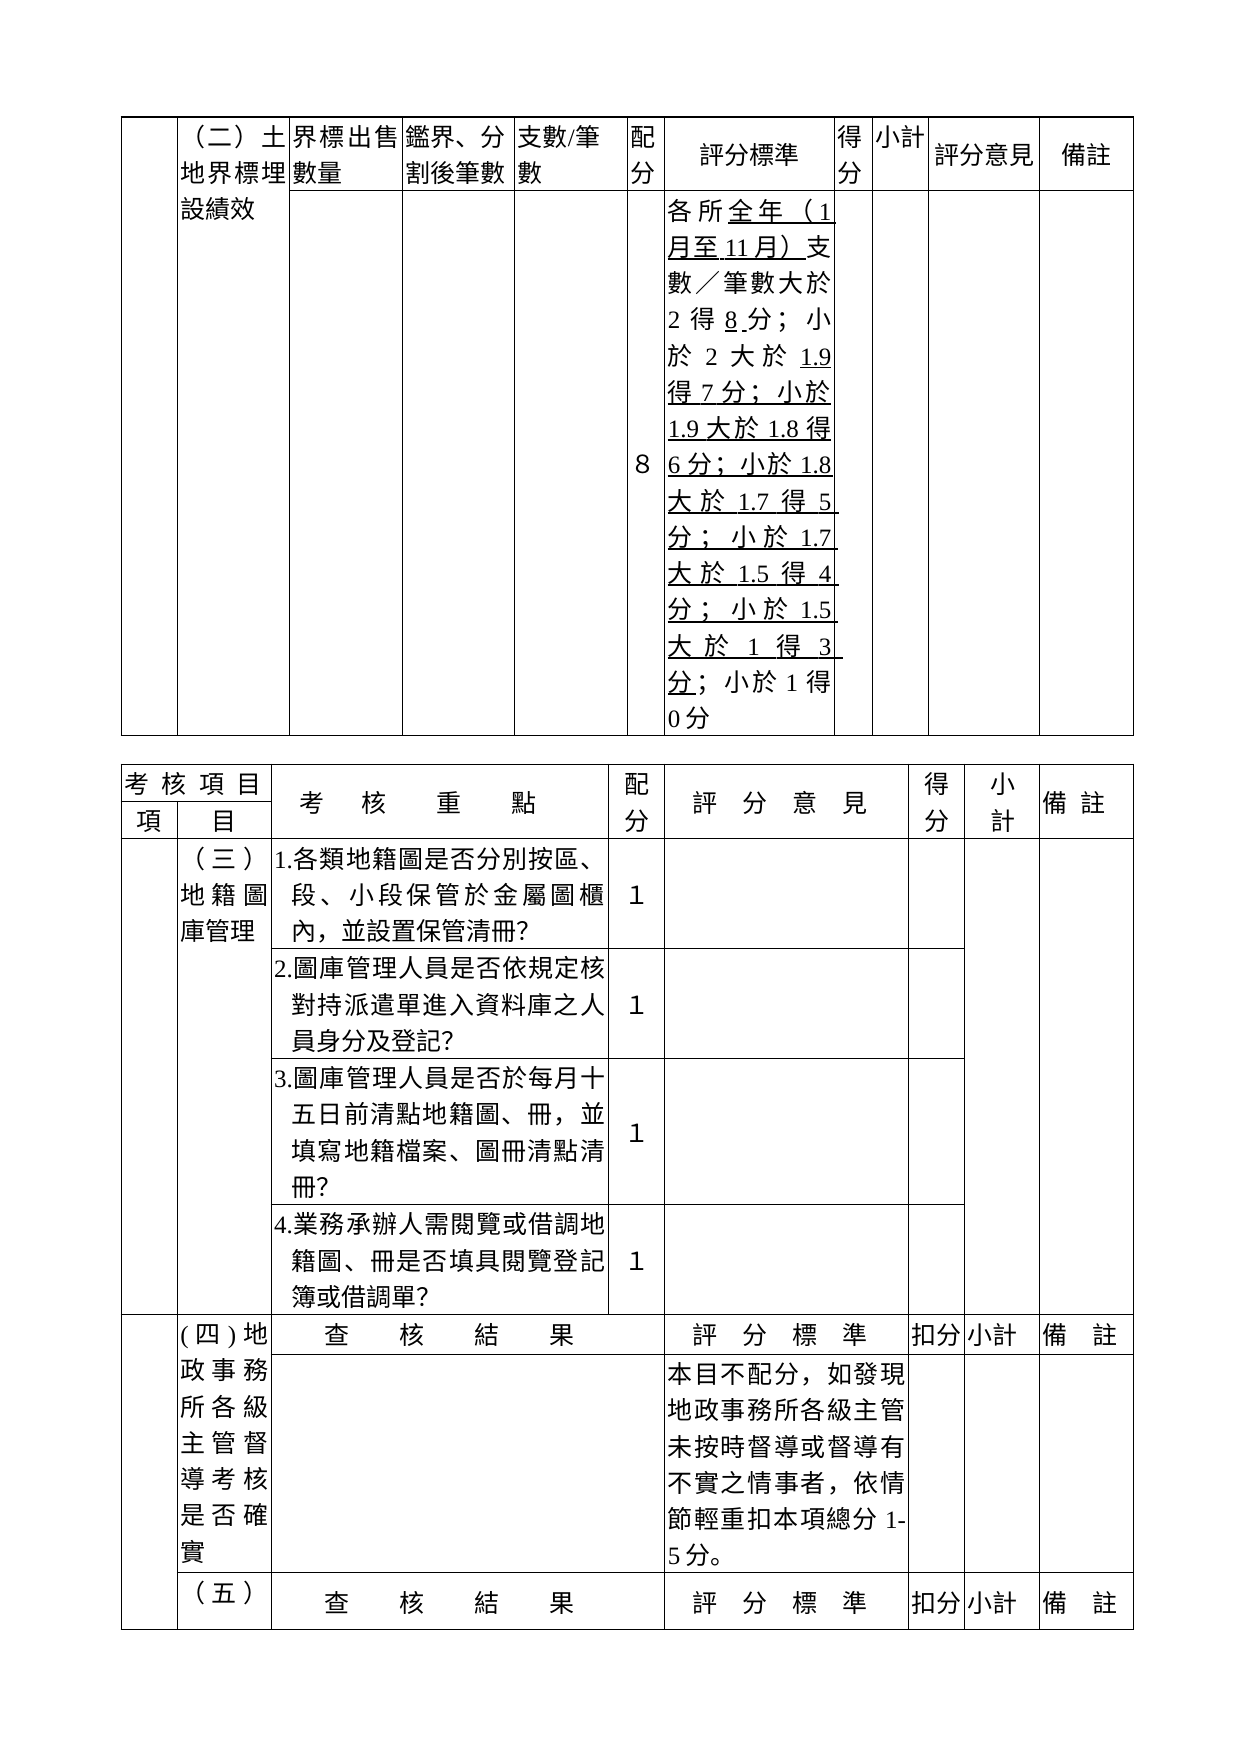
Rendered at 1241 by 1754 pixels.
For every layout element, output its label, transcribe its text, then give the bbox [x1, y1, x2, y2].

table_cell 各所全年（1月至11月）支數／筆數大於2得8分；小於2大於1.9得7分；小於1.9大於1.8得6分；小於1.8大於1.7得5分；小於1.7大於1.5得4分；小於1.5大於1得3分；小於1得0分 [665, 191, 834, 735]
table_cell 目 [178, 802, 271, 838]
table_cell 2.圖庫管理人員是否依規定核對持派遣單進入資料庫之人員身分及登記？ [272, 949, 608, 1058]
table_header 界標出售數量 [290, 118, 402, 190]
table_cell [665, 949, 908, 1058]
table_header 得分 [835, 118, 872, 190]
table_cell 查 核 結 果 [272, 1573, 664, 1629]
table_cell 備 註 [1040, 1315, 1133, 1353]
table_header 備 註 [1040, 765, 1133, 838]
table_cell ８ [628, 191, 664, 735]
table_cell 評 分 標 準 [665, 1573, 908, 1629]
table_cell 本目不配分，如發現地政事務所各級主管未按時督導或督導有不實之情事者，依情節輕重扣本項總分1-5分。 [665, 1355, 908, 1572]
table_header 考 核 項 目 [122, 765, 271, 801]
table_cell [122, 1315, 177, 1629]
table_cell [873, 191, 928, 735]
table_cell 評 分 標 準 [665, 1315, 908, 1353]
table_header （二）土地界標埋設績效 [178, 118, 289, 735]
table_header 支數/筆數 [515, 118, 627, 190]
table_header 配分 [628, 118, 664, 190]
table_header 小 計 [965, 765, 1039, 838]
table_header 備註 [1040, 118, 1133, 190]
table_cell 查 核 結 果 [272, 1315, 664, 1353]
table_cell 3.圖庫管理人員是否於每月十五日前清點地籍圖、冊，並填寫地籍檔案、圖冊清點清冊？ [272, 1059, 608, 1204]
table_cell [665, 1205, 908, 1313]
table_cell [1040, 839, 1133, 1313]
table_cell [290, 191, 402, 735]
table_cell [835, 191, 872, 735]
table_cell 小計 [965, 1573, 1039, 1629]
table_cell [515, 191, 627, 735]
table_header 評 分 意 見 [665, 765, 908, 838]
table_cell 扣分 [909, 1315, 964, 1353]
table_cell [1040, 191, 1133, 735]
table_cell [965, 1355, 1039, 1572]
table_header 配 分 [609, 765, 664, 838]
table_cell 項 [122, 802, 177, 838]
table_cell [965, 839, 1039, 1313]
table_cell １ [609, 839, 664, 948]
table_cell （三）地籍圖庫管理 [178, 839, 271, 1313]
table_header 評分標準 [665, 118, 834, 190]
table_cell [909, 839, 964, 948]
table_header [122, 118, 177, 735]
table_cell [929, 191, 1039, 735]
table_header 考 核 重 點 [272, 765, 608, 838]
table_cell １ [609, 1205, 664, 1313]
table_cell 備 註 [1040, 1573, 1133, 1629]
table_cell [403, 191, 514, 735]
table_cell [1040, 1355, 1133, 1572]
table_cell 小計 [965, 1315, 1039, 1353]
table_cell [909, 1205, 964, 1313]
table_cell 4.業務承辦人需閱覽或借調地籍圖、冊是否填具閱覽登記簿或借調單？ [272, 1205, 608, 1313]
table_cell [122, 839, 177, 1313]
table_cell [909, 1355, 964, 1572]
table_cell （五） [178, 1573, 271, 1629]
table_cell 扣分 [909, 1573, 964, 1629]
table_cell [272, 1355, 664, 1572]
table_header 小計 [873, 118, 928, 190]
table_header 評分意見 [929, 118, 1039, 190]
table_cell 1.各類地籍圖是否分別按區、段、小段保管於金屬圖櫃內，並設置保管清冊？ [272, 839, 608, 948]
table_cell [665, 1059, 908, 1204]
table_cell [665, 839, 908, 948]
table_cell [909, 1059, 964, 1204]
table_header 鑑界、分割後筆數 [403, 118, 514, 190]
table_cell １ [609, 949, 664, 1058]
table_cell (四)地政事務所各級主管督導考核是否確實 [178, 1315, 271, 1572]
table_cell [909, 949, 964, 1058]
table_header 得 分 [909, 765, 964, 838]
table_cell １ [609, 1059, 664, 1204]
